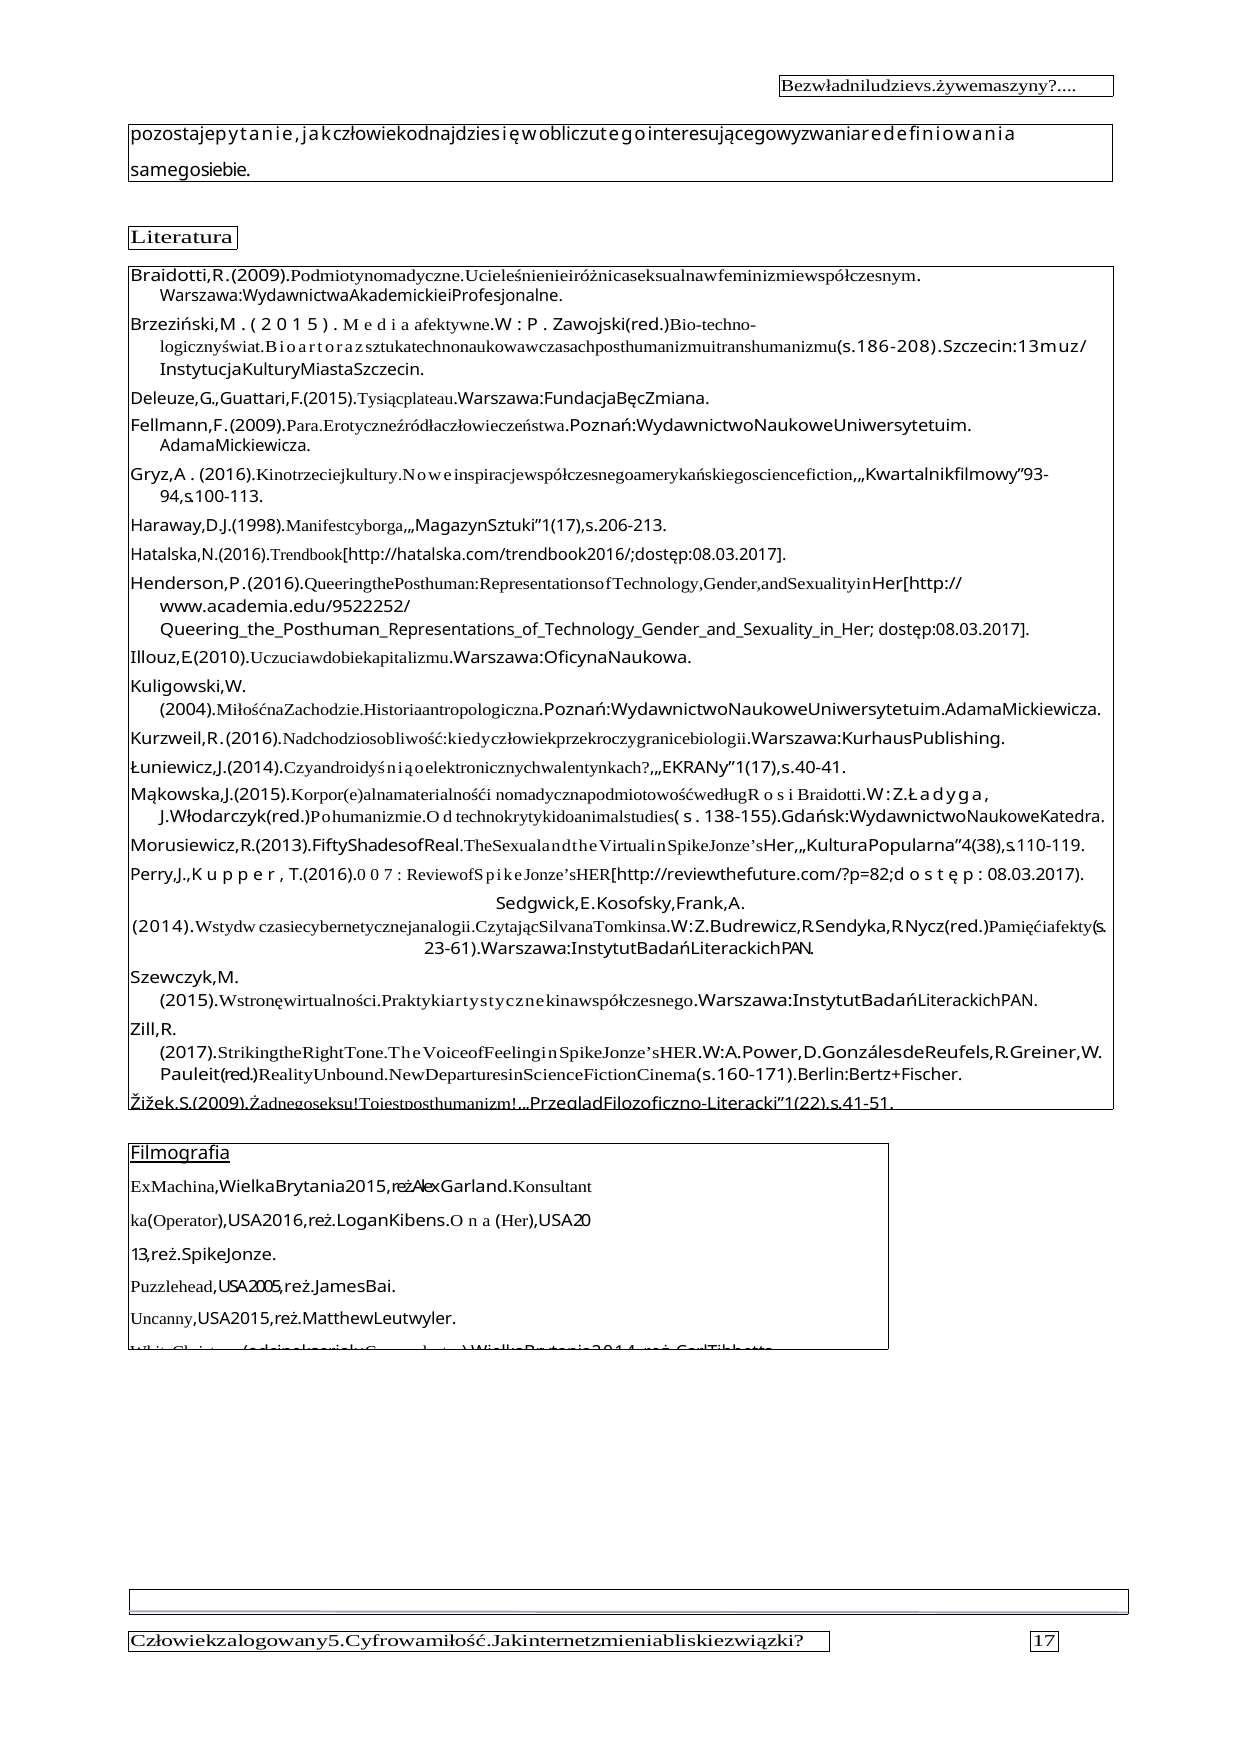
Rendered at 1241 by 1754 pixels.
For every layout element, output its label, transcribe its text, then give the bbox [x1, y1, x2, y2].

text Filmografia [130, 1144, 888, 1164]
text WhiteChristmas(odcinekserialuCzarnelustro),WielkaBrytania2014,reż.CarlTibbetts. [130, 1339, 888, 1349]
text AdamaMickiewicza. [159, 436, 1113, 456]
text Puzzlehead,USA2005,reż.JamesBai. [130, 1276, 888, 1296]
text Haraway,D.J.(1998).Manifestcyborga,„MagazynSztuki”1(17),s.206-213. [130, 514, 1113, 536]
text Bezwładniludzievs.żywemaszyny?.... [781, 76, 1112, 94]
text Człowiekzalogowany5.Cyfrowamiłość.Jakinternetzmieniabliskiezwiązki? [130, 1632, 829, 1650]
text Gryz,A.(2016).Kinotrzeciejkultury.Noweinspiracjewspółczesnegoamerykańskiegosciencefiction,„Kwartalnikfilmowy”93-94,s.100-113. [130, 462, 1111, 507]
text Henderson,P.(2016).QueeringthePosthuman:RepresentationsofTechnology,Gender,andSexualityinHer[http://www.academia.edu/9522252/Queering_the_Posthuman_Representations_of_Technology_Gender_and_Sexuality_in_Her; dostęp:08.03.2017]. [130, 572, 1111, 640]
text Brzeziński,M.(2015).Mediaafektywne.W:P.Zawojski(red.)Bio-techno-logicznyświat.Bioartorazsztukatechnonaukowawczasachposthumanizmuitranshumanizmu(s.186-208).Szczecin:13muz/InstytucjaKulturyMiastaSzczecin. [130, 312, 1111, 380]
text Kurzweil,R.(2016).Nadchodziosobliwość:kiedyczłowiekprzekroczygranicebiologii.Warszawa:KurhausPublishing. [130, 727, 1111, 749]
text Hatalska,N.(2016).Trendbook[http://hatalska.com/trendbook2016/;dostęp:08.03.2017]. [130, 543, 1113, 565]
text Mąkowska,J.(2015).Korpor(e)alnamaterialnośćinomadycznapodmiotowośćwedługRosiBraidotti.W:Z.Ładyga, [130, 784, 1113, 805]
text Braidotti,R.(2009).Podmiotynomadyczne.Ucieleśnienieiróżnicaseksualnawfeminizmiewspółczesnym. [130, 267, 1113, 286]
text Morusiewicz,R.(2013).FiftyShadesofReal.TheSexualandtheVirtualinSpikeJonze’sHer,„KulturaPopularna”4(38),s.110-119. [130, 834, 1111, 856]
text Perry,J.,Kupper,T.(2016).007:ReviewofSpikeJonze’sHER[http://reviewthefuture.com/?p=82;dostęp:08.03.2017). [130, 863, 1111, 885]
text Deleuze,G.,Guattari,F.(2015).Tysiącplateau.Warszawa:FundacjaBęcZmiana. [130, 386, 1113, 409]
text Szewczyk,M.(2015).Wstronęwirtualności.Praktykiartystycznekinawspółczesnego.Warszawa:InstytutBadańLiterackichPAN. [130, 966, 1111, 1011]
text Sedgwick,E.Kosofsky,Frank,A.(2014).Wstydwczasiecybernetycznejanalogii.CzytającSilvanaTomkinsa.W:Z.Budrewicz,R.Sendyka,R.Nycz(red.)Pamięćiafekty(s.23-61).Warszawa:InstytutBadańLiterackichPAN. [130, 892, 1111, 960]
text Łuniewicz,J.(2014).Czyandroidyśniąoelektronicznychwalentynkach?,„EKRANy”1(17),s.40-41. [130, 756, 1113, 778]
text Kuligowski,W.(2004).MiłośćnaZachodzie.Historiaantropologiczna.Poznań:WydawnictwoNaukoweUniwersytetuim.AdamaMickiewicza. [130, 675, 1111, 720]
text Žižek,S.(2009).Żadnegoseksu!Tojestposthumanizm!,„PrzeglądFilozoficzno-Literacki”1(22),s.41-51. [130, 1092, 1113, 1109]
text Uncanny,USA2015,reż.MatthewLeutwyler. [130, 1307, 888, 1329]
text 17 [1032, 1632, 1058, 1650]
text samegosiebie. [130, 156, 1112, 181]
text ExMachina,WielkaBrytania2015,reż.AlexGarland.Konsultantka(Operator),USA2016,reż.LoganKibens.Ona(Her),USA2013,reż.SpikeJonze. [130, 1175, 598, 1265]
text Illouz,E.(2010).Uczuciawdobiekapitalizmu.Warszawa:OficynaNaukowa. [130, 646, 1113, 669]
text Warszawa:WydawnictwaAkademickieiProfesjonalne. [159, 286, 1113, 306]
text Zill,R.(2017).StrikingtheRightTone.TheVoiceofFeelinginSpikeJonze’sHER.W:A.Power,D.GonzálesdeReufels,R.Greiner,W.Pauleit(red.)RealityUnbound.NewDeparturesinScienceFictionCinema(s.160-171).Berlin:Bertz+Fischer. [130, 1017, 1111, 1086]
text pozostajepytanie,jakczłowiekodnajdziesięwobliczutegointeresującegowyzwaniaredefiniowania [130, 125, 1112, 145]
text Fellmann,F.(2009).Para.Erotyczneźródłaczłowieczeństwa.Poznań:WydawnictwoNaukoweUniwersytetuim. [130, 415, 1113, 436]
text J.Włodarczyk(red.)Pohumanizmie.Odtechnokrytykidoanimalstudies(s.138-155).Gdańsk:WydawnictwoNaukoweKatedra. [159, 805, 1111, 827]
text Literatura [130, 227, 237, 248]
